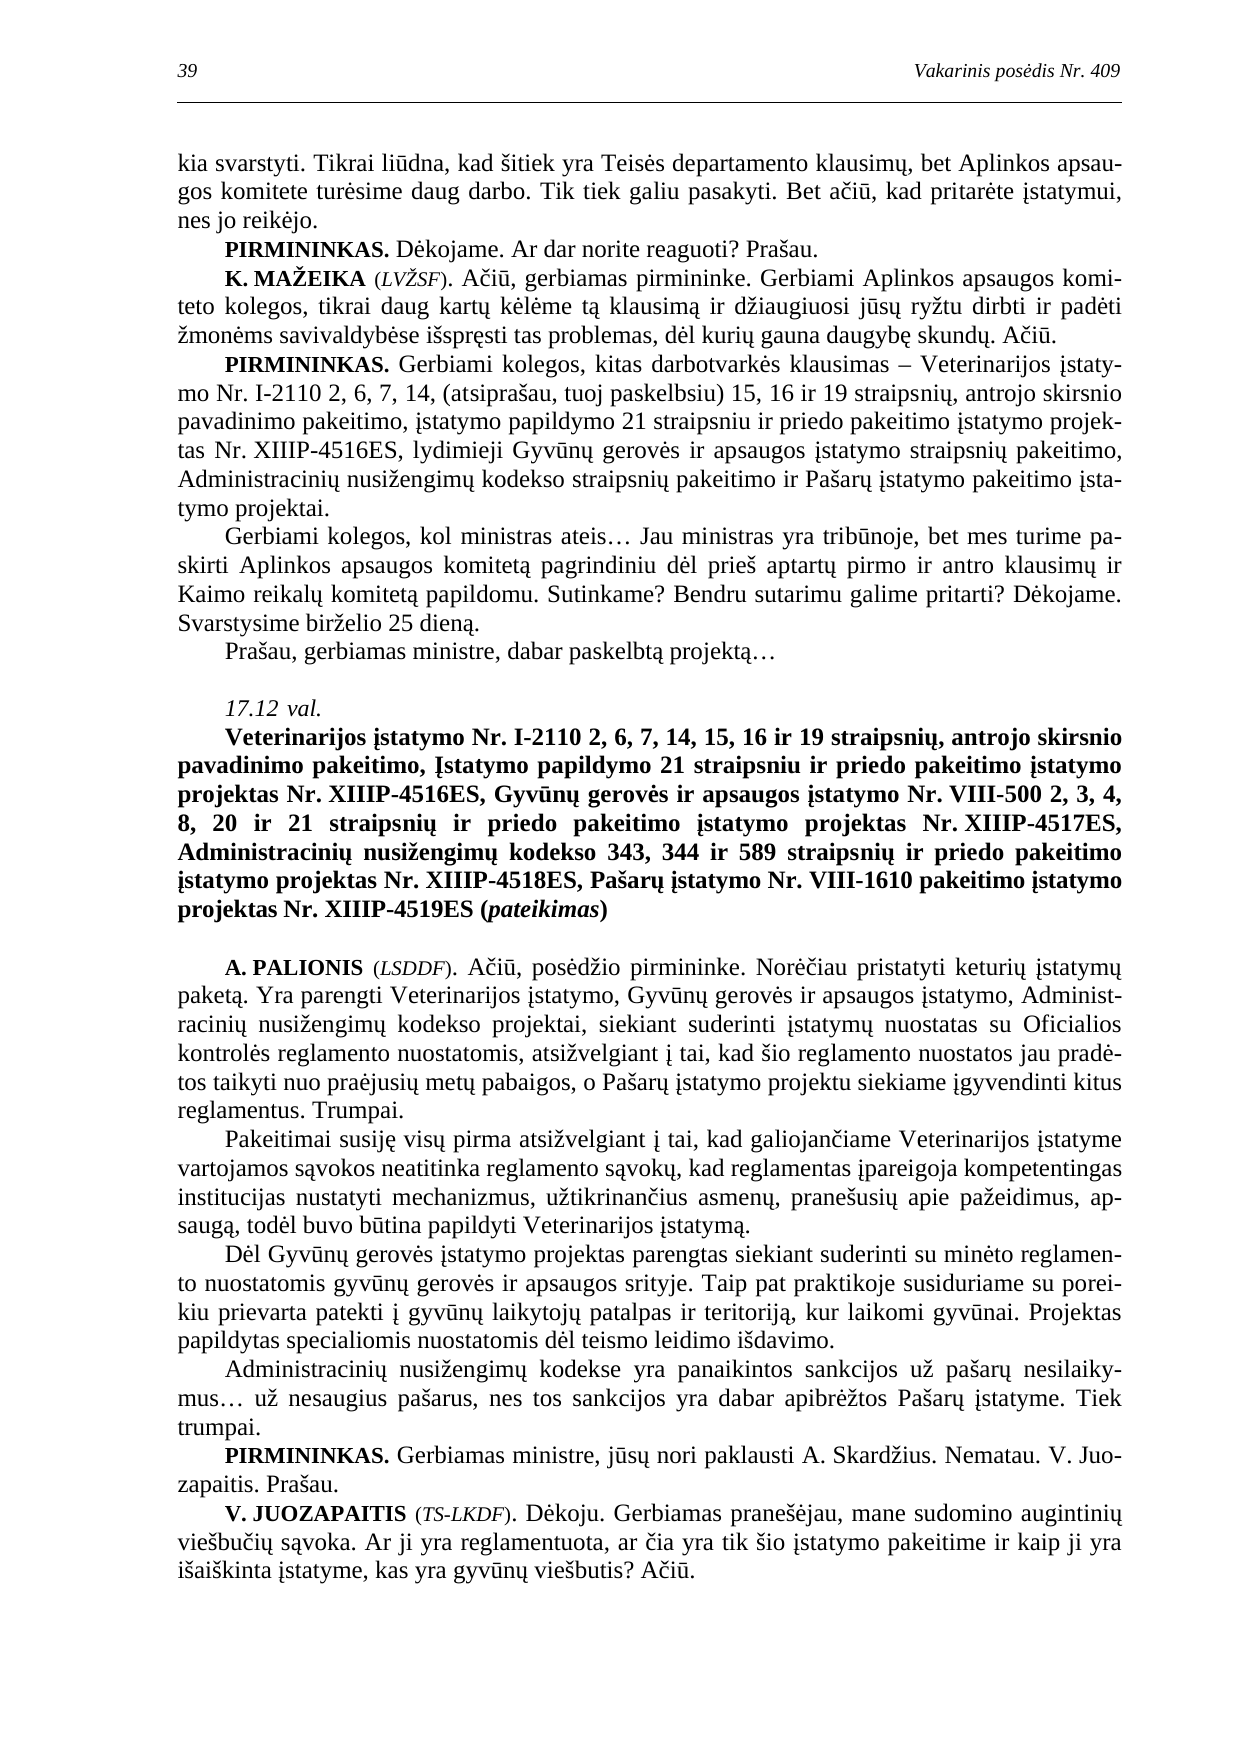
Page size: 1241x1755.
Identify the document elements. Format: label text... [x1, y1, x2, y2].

text V. JUOZAPAITIS (TS-LKDF). Dė­ko­ju. Ger­bia­mas pra­ne­šė­jau, ma­ne su­do­mi­no au­gin­ti­nių vieš­bu­čių są­vo­ka. Ar ji yra reg­la­men­tuo­ta, ar čia yra tik šio įsta­ty­mo pa­kei­ti­me ir kaip ji yra iš­aiš­kin­ta įsta­ty­me, kas yra gy­vū­nų vieš­bu­tis? Ačiū. [177, 1498, 1122, 1584]
text K. MAŽEIKA (LVŽSF). Ačiū, ger­bia­mas pir­mi­nin­ke. Ger­bia­mi Ap­lin­kos ap­sau­gos ko­mi­te­to ko­le­gos, tik­rai daug kar­tų kė­lė­me tą klau­si­mą ir džiau­giuo­si jū­sų ryž­tu dirb­ti ir pa­dė­ti žmo­nėms sa­vi­val­dy­bė­se iš­spręs­ti tas pro­ble­mas, dėl ku­rių gau­na dau­gy­bę skun­dų. Ačiū. [177, 263, 1122, 349]
text Ad­mi­nist­ra­ci­nių nu­si­žen­gi­mų ko­dek­se yra pa­nai­kin­tos sank­ci­jos už pa­ša­rų ne­si­lai­ky­mus… už ne­sau­gius pa­ša­rus, nes tos sank­ci­jos yra da­bar api­brėž­tos Pa­ša­rų įsta­ty­me. Tiek trum­pai. [177, 1354, 1122, 1440]
text 17.12 val. [224, 694, 1122, 722]
text Pra­šau, ger­bia­mas mi­nist­re, da­bar pa­skelb­tą pro­jek­tą… [177, 636, 1122, 665]
text PIRMININKAS. Dė­ko­ja­me. Ar dar no­ri­te re­a­guo­ti? Pra­šau. [177, 234, 1122, 263]
text A. PALIONIS (LSDDF). Ačiū, po­sė­džio pir­mi­nin­ke. No­rė­čiau pri­sta­ty­ti ke­tu­rių įsta­ty­mų pa­ke­tą. Yra pa­reng­ti Ve­te­ri­na­ri­jos įsta­ty­mo, Gy­vū­nų ge­ro­vės ir ap­sau­gos įsta­ty­mo, Ad­mi­nist­ra­ci­nių nu­si­žen­gi­mų ko­dek­so pro­jek­tai, sie­kiant su­de­rin­ti įsta­ty­mų nuo­sta­tas su Ofi­cia­lios kon­tro­lės reg­la­men­to nuo­sta­to­mis, at­si­žvel­giant į tai, kad šio reg­la­men­to nuo­sta­tos jau pra­dė­tos tai­ky­ti nuo pra­ėju­sių me­tų pa­bai­gos, o Pa­ša­rų įsta­ty­mo pro­jek­tu sie­kia­me įgy­ven­din­ti ki­tus reg­la­men­tus. Trum­pai. [177, 952, 1122, 1124]
text Ger­bia­mi ko­le­gos, kol mi­nist­ras at­eis… Jau mi­nist­ras yra tri­bū­no­je, bet mes tu­ri­me pa­skir­ti Ap­lin­kos ap­sau­gos ko­mi­te­tą pa­grin­di­niu dėl prieš ap­tar­tų pir­mo ir an­tro klau­si­mų ir Kai­mo rei­ka­lų ko­mi­te­tą pa­pil­do­mu. Su­tin­ka­me? Ben­dru su­ta­ri­mu ga­li­me pri­tar­ti? Dė­ko­ja­me. Svars­ty­si­me bir­že­lio 25 die­ną. [177, 521, 1122, 636]
text Pa­kei­ti­mai su­si­ję vi­sų pir­ma at­si­žvel­giant į tai, kad ga­lio­jan­čia­me Ve­te­ri­na­ri­jos įsta­ty­me var­to­ja­mos są­vo­kos ne­ati­tin­ka reg­la­men­to są­vo­kų, kad reg­la­men­tas įpa­rei­go­ja kom­pe­ten­tin­gas ins­ti­tu­ci­jas nu­sta­ty­ti me­cha­niz­mus, už­tik­ri­nan­čius as­me­nų, pra­ne­šu­sių apie pa­žei­di­mus, ap­sau­gą, to­dėl bu­vo bū­ti­na pa­pil­dy­ti Ve­te­ri­na­ri­jos įsta­ty­mą. [177, 1124, 1122, 1239]
text PIRMININKAS. Ger­bia­mi ko­le­gos, ki­tas dar­bo­tvarkės klau­si­mas – Ve­te­ri­na­ri­jos įsta­ty­mo Nr. I-2110 2, 6, 7, 14, (at­si­pra­šau, tuoj pa­skelb­siu) 15, 16 ir 19 straips­nių, ant­ro­jo skir­snio pa­va­di­ni­mo pa­kei­ti­mo, įsta­ty­mo pa­pil­dy­mo 21 straips­niu ir prie­do pa­kei­ti­mo įsta­ty­mo pro­jek­tas Nr. XIIIP-4516ES, ly­di­mie­ji Gy­vū­nų ge­ro­vės ir ap­sau­gos įsta­ty­mo straips­nių pa­kei­ti­mo, Ad­mi­nist­ra­ci­nių nu­si­žen­gi­mų ko­dek­so straips­nių pa­kei­ti­mo ir Pa­ša­rų įsta­ty­mo pa­kei­ti­mo įsta­ty­mo pro­jek­tai. [177, 349, 1122, 521]
text PIRMININKAS. Ger­bia­mas mi­nist­re, jū­sų no­ri pa­klaus­ti A. Skar­džius. Ne­ma­tau. V. Juo­za­pai­tis. Pra­šau. [177, 1440, 1122, 1498]
text Dėl Gy­vū­nų ge­ro­vės įsta­ty­mo pro­jek­tas pa­reng­tas sie­kiant su­de­rin­ti su mi­nė­to reg­la­men­to nuo­sta­to­mis gy­vū­nų ge­ro­vės ir ap­sau­gos sri­ty­je. Taip pat prak­ti­ko­je su­si­du­ria­me su po­rei­kiu prie­var­ta pa­tek­ti į gy­vū­nų lai­ky­to­jų pa­tal­pas ir te­ri­to­ri­ją, kur lai­ko­mi gy­vū­nai. Pro­jek­tas pa­pil­dy­tas spe­cia­lio­mis nuo­sta­to­mis dėl teis­mo lei­di­mo iš­da­vi­mo. [177, 1239, 1122, 1354]
text Ve­te­ri­na­ri­jos įsta­ty­mo Nr. I-2110 2, 6, 7, 14, 15, 16 ir 19 straips­nių, ant­ro­jo skir­snio pa­va­di­ni­mo pa­kei­ti­mo, Įsta­ty­mo pa­pil­dy­mo 21 straips­niu ir prie­do pa­kei­ti­mo įsta­ty­mo pro­jek­tas Nr. XIIIP-4516ES, Gy­vū­nų ge­ro­vės ir ap­sau­gos įsta­ty­mo Nr. VIII-500 2, 3, 4, 8, 20 ir 21 straips­nių ir prie­do pa­kei­ti­mo įsta­ty­mo pro­jek­tas Nr. XIIIP-4517ES, Administ­ra­ci­nių nu­si­žen­gi­mų ko­dek­so 343, 344 ir 589 straips­nių ir prie­do pa­kei­ti­mo įsta­ty­mo pro­jek­tas Nr. XIIIP-4518ES, Pa­ša­rų įsta­ty­mo Nr. VIII-1610 pa­kei­ti­mo įsta­ty­mo pro­jek­tas Nr. XIIIP-4519ES (pa­tei­ki­mas) [177, 722, 1122, 923]
text kia svars­ty­ti. Tik­rai liūd­na, kad ši­tiek yra Tei­sės de­par­ta­men­to klau­si­mų, bet Ap­lin­kos ap­sau­gos ko­mi­te­te tu­rė­si­me daug dar­bo. Tik tiek ga­liu pa­sa­ky­ti. Bet ačiū, kad pri­ta­rė­te įsta­ty­mui, nes jo rei­kė­jo. [177, 148, 1122, 234]
